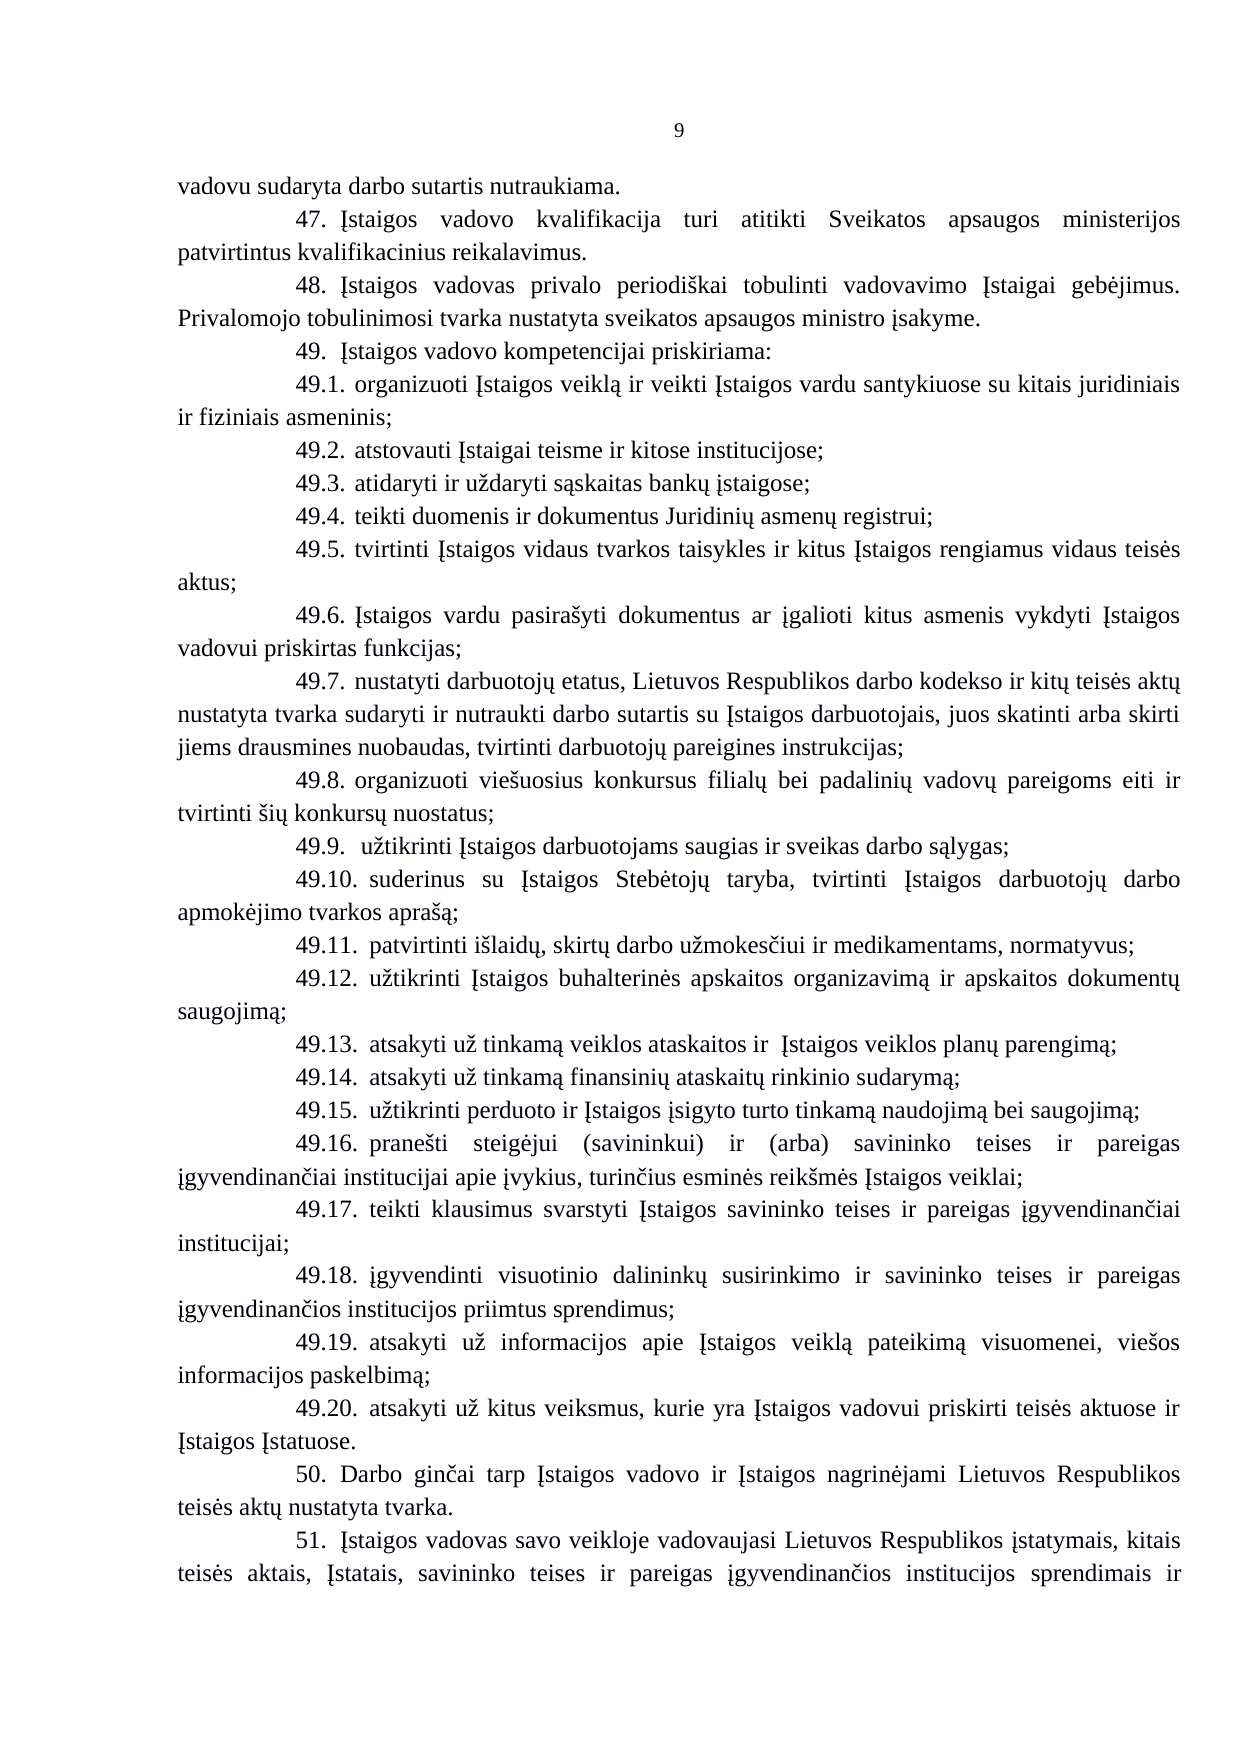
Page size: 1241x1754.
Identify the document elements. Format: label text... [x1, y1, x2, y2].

text 49.17. teikti klausimus svarstyti Įstaigos savininko teises ir pareigas įgyvendinančiai institucijai; [177, 1194, 1181, 1256]
text 49.14. atsakyti už tinkamą finansinių ataskaitų rinkinio sudarymą; [177, 1062, 1181, 1091]
text 47. Įstaigos vadovo kvalifikacija turi atitikti Sveikatos apsaugos ministerijos patvirtintus kvalifikacinius reikalavimus. [177, 204, 1181, 266]
text 49.11. patvirtinti išlaidų, skirtų darbo užmokesčiui ir medikamentams, normatyvus; [177, 930, 1181, 959]
text 50. Darbo ginčai tarp Įstaigos vadovo ir Įstaigos nagrinėjami Lietuvos Respublikos teisės aktų nustatyta tvarka. [177, 1459, 1181, 1521]
text 49.18. įgyvendinti visuotinio dalininkų susirinkimo ir savininko teises ir pareigas įgyvendinančios institucijos priimtus sprendimus; [177, 1261, 1181, 1322]
text 49.20. atsakyti už kitus veiksmus, kurie yra Įstaigos vadovui priskirti teisės aktuose ir Įstaigos Įstatuose. [177, 1393, 1181, 1454]
text vadovu sudaryta darbo sutartis nutraukiama. [177, 171, 1181, 200]
text 49.12. užtikrinti Įstaigos buhalterinės apskaitos organizavimą ir apskaitos dokumentų saugojimą; [177, 963, 1181, 1025]
text 49.4. teikti duomenis ir dokumentus Juridinių asmenų registrui; [177, 501, 1181, 530]
text 49.3. atidaryti ir uždaryti sąskaitas bankų įstaigose; [177, 468, 1181, 497]
text 49.15. užtikrinti perduoto ir Įstaigos įsigyto turto tinkamą naudojimą bei saugojimą; [177, 1096, 1181, 1124]
text 49.8. organizuoti viešuosius konkursus filialų bei padalinių vadovų pareigoms eiti ir tvirtinti šių konkursų nuostatus; [177, 765, 1181, 827]
text 49.10. suderinus su Įstaigos Stebėtojų taryba, tvirtinti Įstaigos darbuotojų darbo apmokėjimo tvarkos aprašą; [177, 864, 1181, 926]
text 49.13. atsakyti už tinkamą veiklos ataskaitos ir Įstaigos veiklos planų parengimą; [177, 1029, 1181, 1058]
text 49.5. tvirtinti Įstaigos vidaus tvarkos taisykles ir kitus Įstaigos rengiamus vidaus teisės aktus; [177, 534, 1181, 596]
text 49.16. pranešti steigėjui (savininkui) ir (arba) savininko teises ir pareigas įgyvendinančiai institucijai apie įvykius, turinčius esminės reikšmės Įstaigos veiklai; [177, 1128, 1181, 1190]
text 49.2. atstovauti Įstaigai teisme ir kitose institucijose; [177, 435, 1181, 464]
text 49.9. užtikrinti Įstaigos darbuotojams saugias ir sveikas darbo sąlygas; [177, 831, 1181, 860]
text 51. Įstaigos vadovas savo veikloje vadovaujasi Lietuvos Respublikos įstatymais, kitais teisės aktais, Įstatais, savininko teises ir pareigas įgyvendinančios institucijos sprendimais ir [177, 1525, 1181, 1587]
text 49.19. atsakyti už informacijos apie Įstaigos veiklą pateikimą visuomenei, viešos informacijos paskelbimą; [177, 1327, 1181, 1388]
text 49.6. Įstaigos vardu pasirašyti dokumentus ar įgalioti kitus asmenis vykdyti Įstaigos vadovui priskirtas funkcijas; [177, 600, 1181, 662]
text 49.7. nustatyti darbuotojų etatus, Lietuvos Respublikos darbo kodekso ir kitų teisės aktų nustatyta tvarka sudaryti ir nutraukti darbo sutartis su Įstaigos darbuotojais, juos skatinti arba skirti jiems drausmines nuobaudas, tvirtinti darbuotojų pareigines instrukcijas; [177, 666, 1181, 761]
text 49.1. organizuoti Įstaigos veiklą ir veikti Įstaigos vardu santykiuose su kitais juridiniais ir fiziniais asmeninis; [177, 369, 1181, 431]
text 49. Įstaigos vadovo kompetencijai priskiriama: [177, 336, 1181, 365]
text 48. Įstaigos vadovas privalo periodiškai tobulinti vadovavimo Įstaigai gebėjimus. Privalomojo tobulinimosi tvarka nustatyta sveikatos apsaugos ministro įsakyme. [177, 270, 1181, 332]
